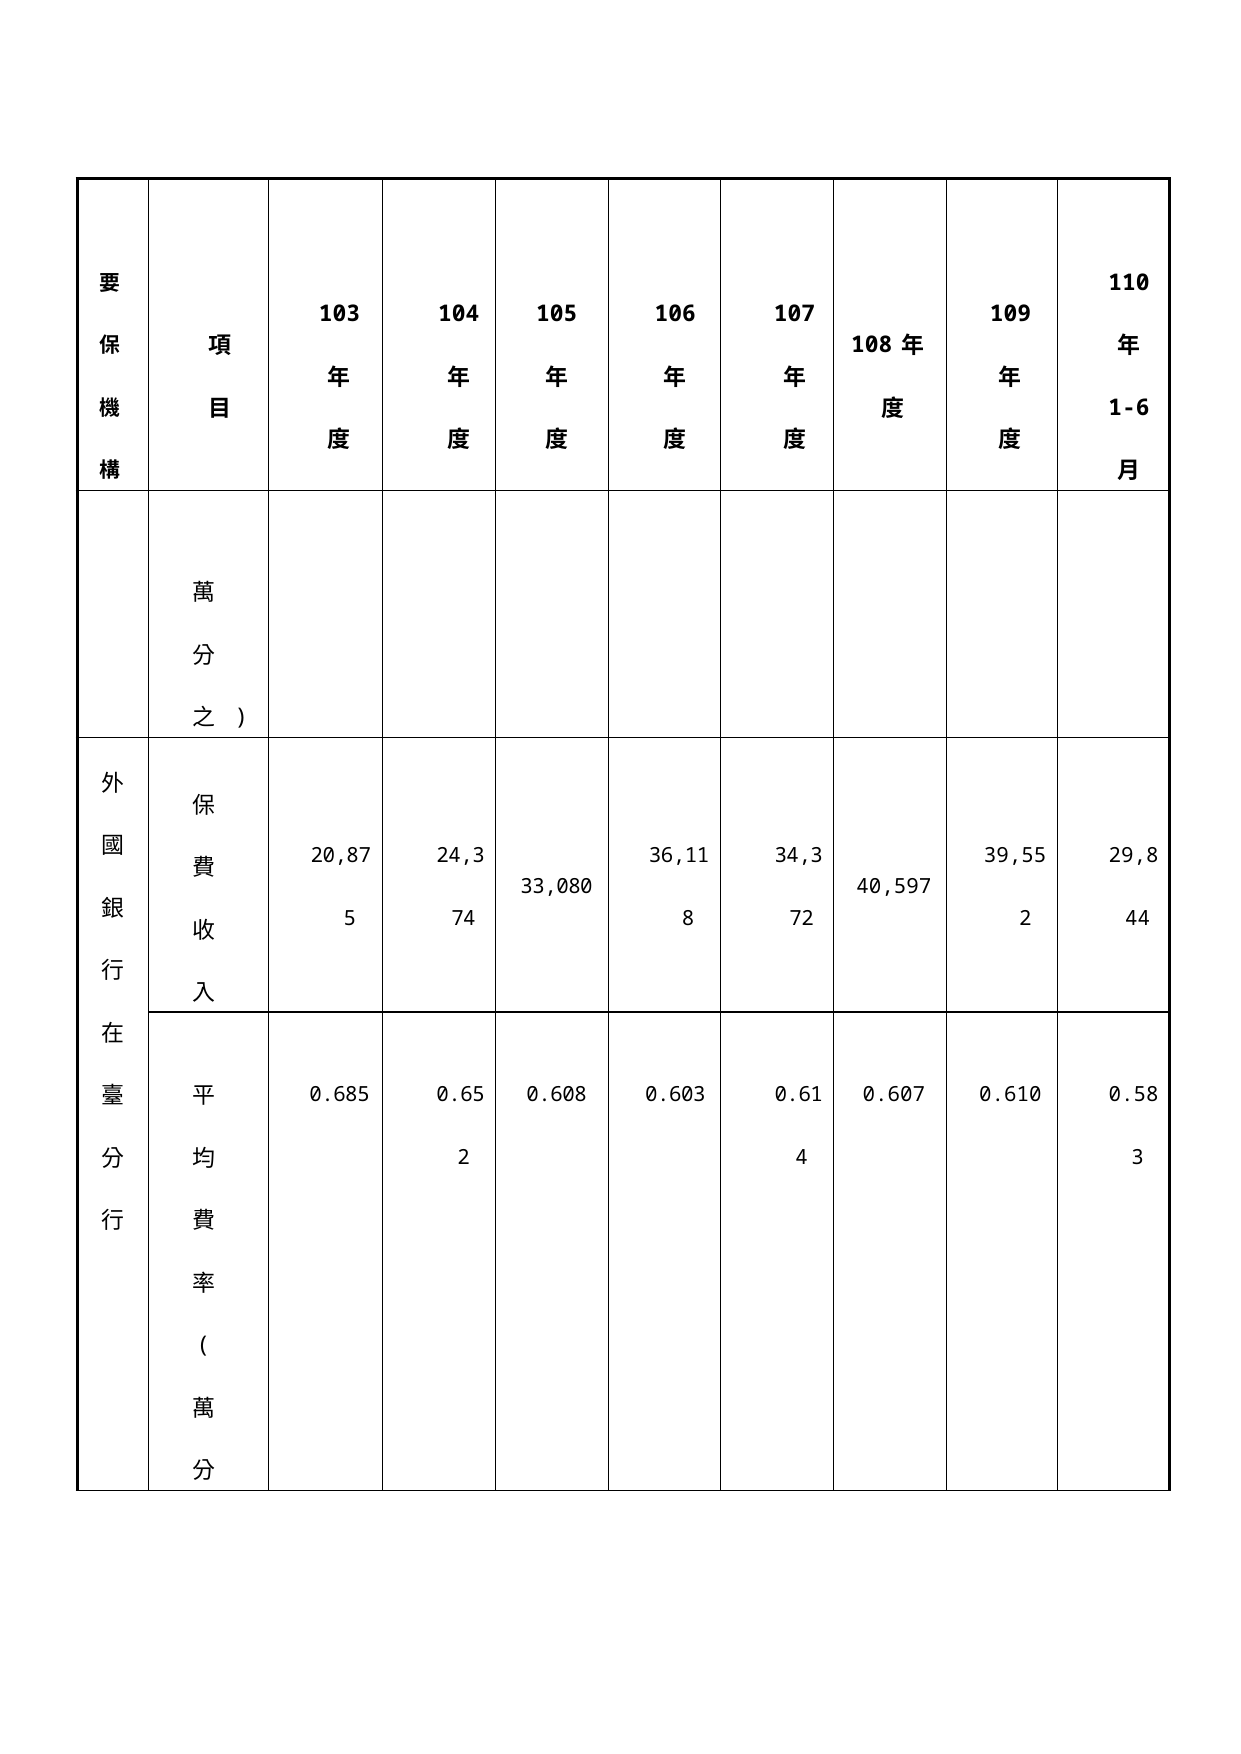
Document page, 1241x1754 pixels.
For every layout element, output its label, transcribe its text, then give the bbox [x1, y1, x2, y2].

table_header 103年度 [269, 180, 382, 490]
table_cell [834, 491, 946, 737]
table_cell 0.583 [1058, 1013, 1168, 1490]
table_cell 29,844 [1058, 738, 1168, 1011]
table_header 109年度 [947, 180, 1057, 490]
table_cell [609, 491, 720, 737]
table_cell [496, 491, 608, 737]
table_header 110年 1-6月 [1058, 180, 1168, 490]
table_cell 39,552 [947, 738, 1057, 1011]
table_header 105年度 [496, 180, 608, 490]
table_cell 36,118 [609, 738, 720, 1011]
table_cell 保費收入 [149, 738, 268, 1011]
table_cell 0.603 [609, 1013, 720, 1490]
table_cell 0.608 [496, 1013, 608, 1490]
table_cell [1058, 491, 1168, 737]
table_header 要保 機構 [79, 180, 148, 490]
table_cell [79, 491, 148, 737]
table_header 106年度 [609, 180, 720, 490]
table_cell 0.652 [383, 1013, 495, 1490]
table_cell 33,080 [496, 738, 608, 1011]
table_cell [383, 491, 495, 737]
table_cell [721, 491, 833, 737]
table_cell [947, 491, 1057, 737]
table_cell [269, 491, 382, 737]
table_header 項目 [149, 180, 268, 490]
table_cell 萬分之) [149, 491, 268, 737]
table_header 108年度 [834, 180, 946, 490]
table_cell 34,372 [721, 738, 833, 1011]
table_cell 平均費率 (萬分 [149, 1013, 268, 1490]
table_cell 外國銀行在臺分行 [79, 738, 148, 1490]
table_header 104年度 [383, 180, 495, 490]
table_cell 40,597 [834, 738, 946, 1011]
table_header 107年度 [721, 180, 833, 490]
table_cell 0.614 [721, 1013, 833, 1490]
table_cell 20,875 [269, 738, 382, 1011]
table_cell 24,374 [383, 738, 495, 1011]
table_cell 0.610 [947, 1013, 1057, 1490]
table_cell 0.685 [269, 1013, 382, 1490]
table_cell 0.607 [834, 1013, 946, 1490]
